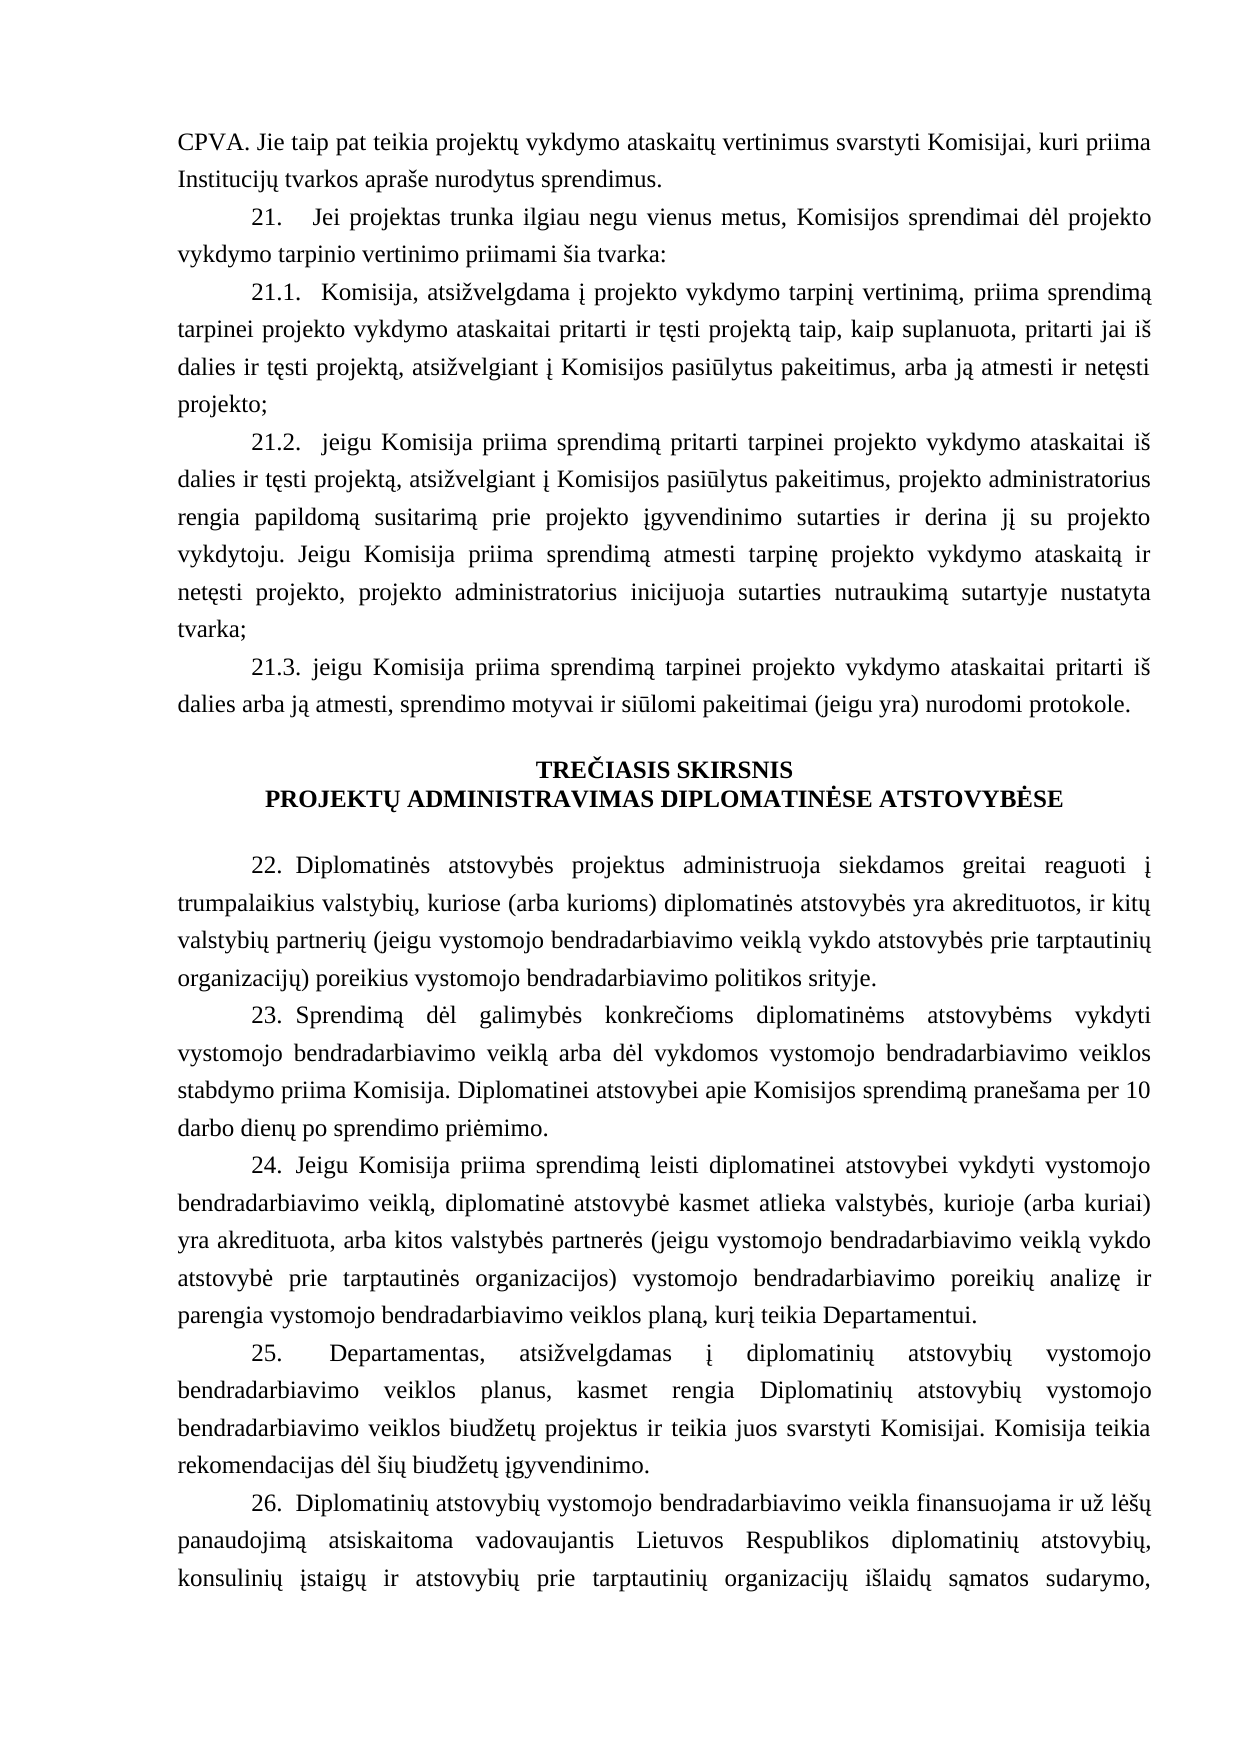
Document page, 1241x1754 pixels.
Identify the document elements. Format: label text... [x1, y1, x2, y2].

text 21.1. Komisija, atsižvelgdama į projekto vykdymo tarpinį vertinimą, priima sprendimą tarpinei projekto vykdymo ataskaitai pritarti ir tęsti projektą taip, kaip suplanuota, pritarti jai iš dalies ir tęsti projektą, atsižvelgiant į Komisijos pasiūlytus pakeitimus, arba ją atmesti ir netęsti projekto; [177, 268, 1152, 418]
text 21.3. jeigu Komisija priima sprendimą tarpinei projekto vykdymo ataskaitai pritarti iš dalies arba ją atmesti, sprendimo motyvai ir siūlomi pakeitimai (jeigu yra) nurodomi protokole. [177, 643, 1152, 718]
text 23. Sprendimą dėl galimybės konkrečioms diplomatinėms atstovybėms vykdyti vystomojo bendradarbiavimo veiklą arba dėl vykdomos vystomojo bendradarbiavimo veiklos stabdymo priima Komisija. Diplomatinei atstovybei apie Komisijos sprendimą pranešama per 10 darbo dienų po sprendimo priėmimo. [177, 992, 1152, 1142]
text 24. Jeigu Komisija priima sprendimą leisti diplomatinei atstovybei vykdyti vystomojo bendradarbiavimo veiklą, diplomatinė atstovybė kasmet atlieka valstybės, kurioje (arba kuriai) yra akredituota, arba kitos valstybės partnerės (jeigu vystomojo bendradarbiavimo veiklą vykdo atstovybė prie tarptautinės organizacijos) vystomojo bendradarbiavimo poreikių analizę ir parengia vystomojo bendradarbiavimo veiklos planą, kurį teikia Departamentui. [177, 1142, 1152, 1329]
text 21. Jei projektas trunka ilgiau negu vienus metus, Komisijos sprendimai dėl projekto vykdymo tarpinio vertinimo priimami šia tvarka: [177, 193, 1152, 268]
text TREČIASIS SKIRSNIS [177, 756, 1152, 784]
text 25. Departamentas, atsižvelgdamas į diplomatinių atstovybių vystomojo bendradarbiavimo veiklos planus, kasmet rengia Diplomatinių atstovybių vystomojo bendradarbiavimo veiklos biudžetų projektus ir teikia juos svarstyti Komisijai. Komisija teikia rekomendacijas dėl šių biudžetų įgyvendinimo. [177, 1329, 1152, 1479]
text 22. Diplomatinės atstovybės projektus administruoja siekdamos greitai reaguoti į trumpalaikius valstybių, kuriose (arba kurioms) diplomatinės atstovybės yra akredituotos, ir kitų valstybių partnerių (jeigu vystomojo bendradarbiavimo veiklą vykdo atstovybės prie tarptautinių organizacijų) poreikius vystomojo bendradarbiavimo politikos srityje. [177, 842, 1152, 992]
text PROJEKTŲ ADMINISTRAVIMAS DIPLOMATINĖSE ATSTOVYBĖSE [177, 784, 1152, 813]
text 21.2. jeigu Komisija priima sprendimą pritarti tarpinei projekto vykdymo ataskaitai iš dalies ir tęsti projektą, atsižvelgiant į Komisijos pasiūlytus pakeitimus, projekto administratorius rengia papildomą susitarimą prie projekto įgyvendinimo sutarties ir derina jį su projekto vykdytoju. Jeigu Komisija priima sprendimą atmesti tarpinę projekto vykdymo ataskaitą ir netęsti projekto, projekto administratorius inicijuoja sutarties nutraukimą sutartyje nustatyta tvarka; [177, 418, 1152, 643]
text 26. Diplomatinių atstovybių vystomojo bendradarbiavimo veikla finansuojama ir už lėšų panaudojimą atsiskaitoma vadovaujantis Lietuvos Respublikos diplomatinių atstovybių, konsulinių įstaigų ir atstovybių prie tarptautinių organizacijų išlaidų sąmatos sudarymo, [177, 1479, 1152, 1592]
text CPVA. Jie taip pat teikia projektų vykdymo ataskaitų vertinimus svarstyti Komisijai, kuri priima Institucijų tvarkos apraše nurodytus sprendimus. [177, 118, 1152, 193]
